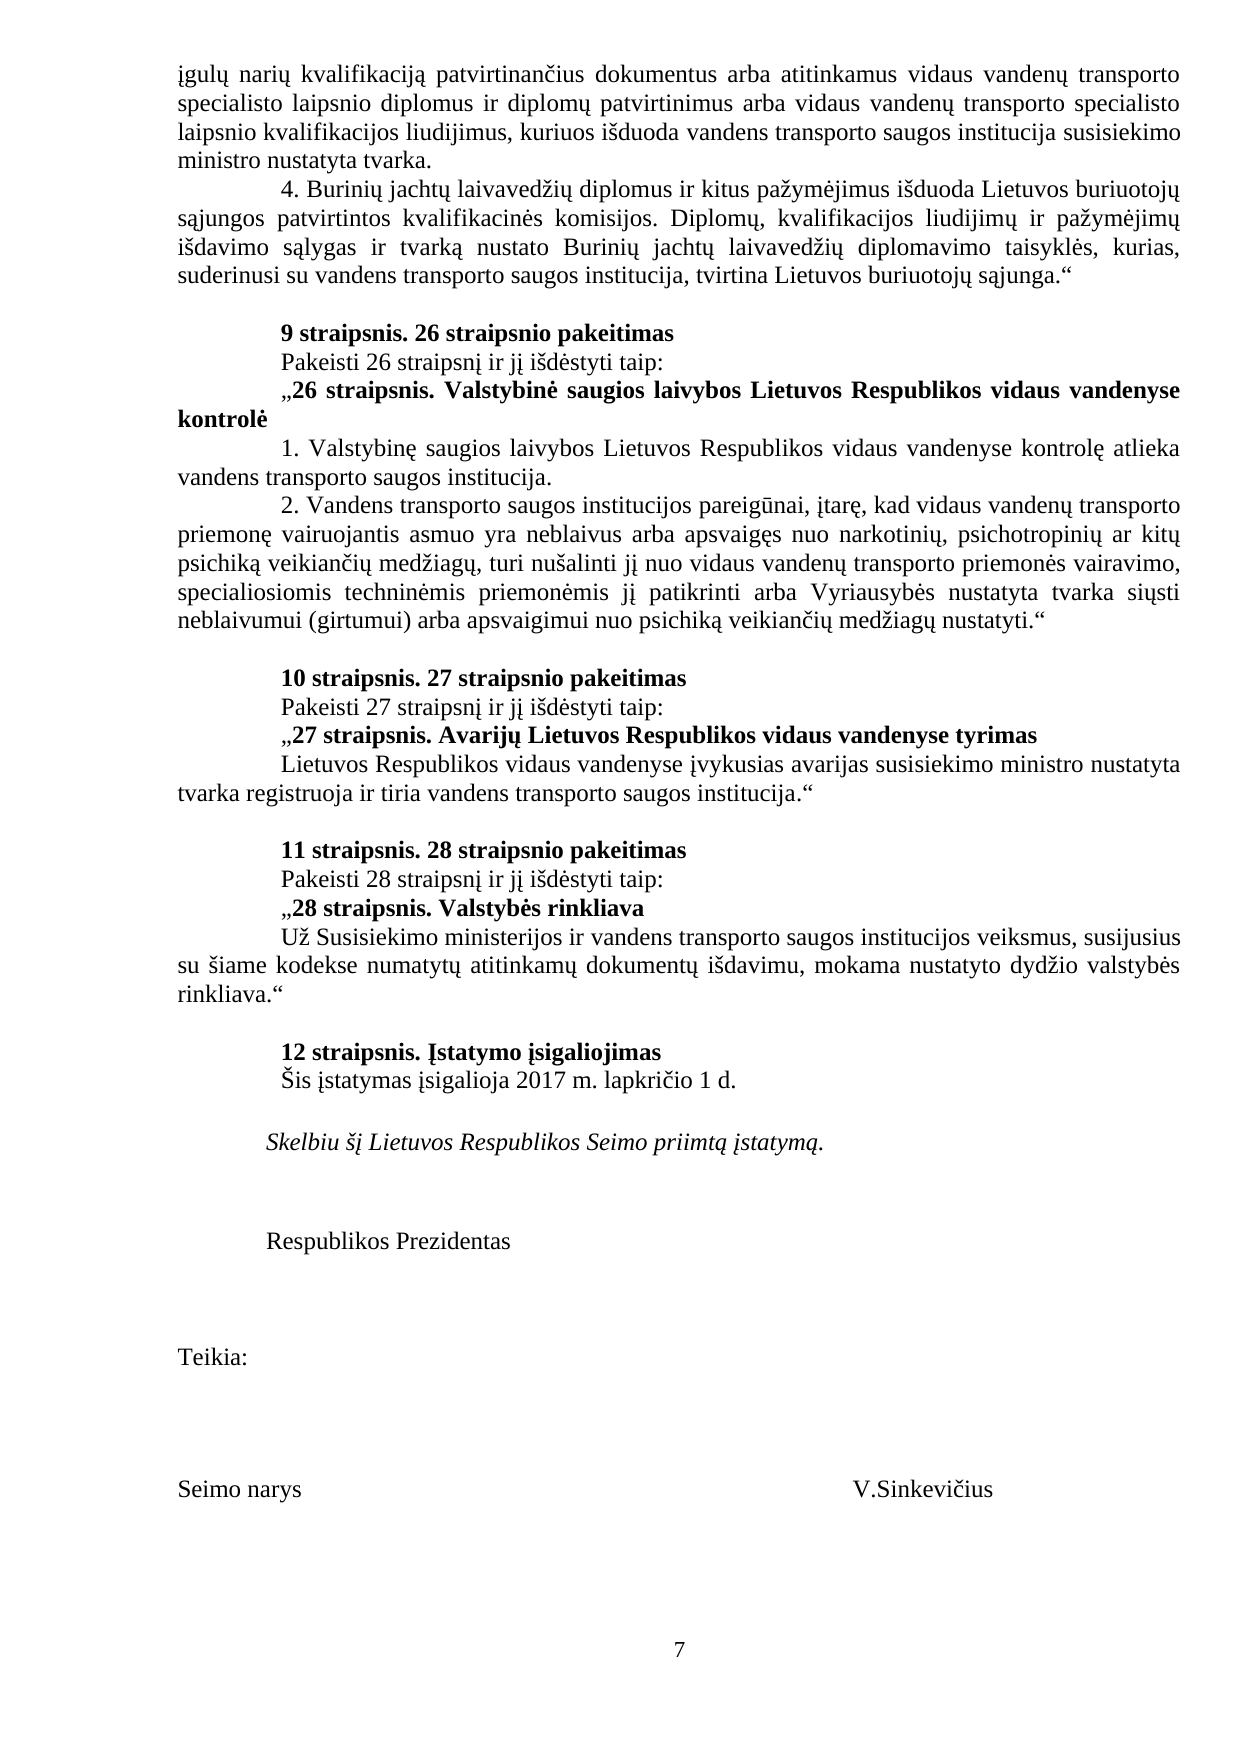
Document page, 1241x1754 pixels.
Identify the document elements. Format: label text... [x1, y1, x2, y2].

text Pakeisti 26 straipsnį ir jį išdėstyti taip: [177, 347, 1181, 375]
text Pakeisti 28 straipsnį ir jį išdėstyti taip: [177, 864, 1181, 893]
text 1. Valstybinę saugios laivybos Lietuvos Respublikos vidaus vandenyse kontrolę atlieka vandens transporto saugos institucija. [177, 433, 1181, 490]
text Šis įstatymas įsigalioja 2017 m. lapkričio 1 d. [177, 1065, 1181, 1094]
text Teikia: [177, 1342, 1181, 1371]
text 9 straipsnis. 26 straipsnio pakeitimas [177, 318, 1181, 347]
text Lietuvos Respublikos vidaus vandenyse įvykusias avarijas susisiekimo ministro nustatyta tvarka registruoja ir tiria vandens transporto saugos institucija.“ [177, 749, 1181, 807]
text Skelbiu šį Lietuvos Respublikos Seimo priimtą įstatymą. [177, 1127, 1181, 1156]
text 2. Vandens transporto saugos institucijos pareigūnai, įtarę, kad vidaus vandenų transporto priemonę vairuojantis asmuo yra neblaivus arba apsvaigęs nuo narkotinių, psichotropinių ar kitų psichiką veikiančių medžiagų, turi nušalinti jį nuo vidaus vandenų transporto priemonės vairavimo, specialiosiomis techninėmis priemonėmis jį patikrinti arba Vyriausybės nustatyta tvarka siųsti neblaivumui (girtumui) arba apsvaigimui nuo psichiką veikiančių medžiagų nustatyti.“ [177, 490, 1181, 634]
text „27 straipsnis. Avarijų Lietuvos Respublikos vidaus vandenyse tyrimas [177, 720, 1181, 749]
text 10 straipsnis. 27 straipsnio pakeitimas [177, 663, 1181, 692]
text Už Susisiekimo ministerijos ir vandens transporto saugos institucijos veiksmus, susijusius su šiame kodekse numatytų atitinkamų dokumentų išdavimu, mokama nustatyto dydžio valstybės rinkliava.“ [177, 922, 1181, 1008]
text Pakeisti 27 straipsnį ir jį išdėstyti taip: [177, 692, 1181, 720]
text Respublikos Prezidentas [266, 1226, 1181, 1255]
text įgulų narių kvalifikaciją patvirtinančius dokumentus arba atitinkamus vidaus vandenų transporto specialisto laipsnio diplomus ir diplomų patvirtinimus arba vidaus vandenų transporto specialisto laipsnio kvalifikacijos liudijimus, kuriuos išduoda vandens transporto saugos institucija susisiekimo ministro nustatyta tvarka. [177, 59, 1181, 174]
text „26 straipsnis. Valstybinė saugios laivybos Lietuvos Respublikos vidaus vandenyse kontrolė [177, 375, 1181, 433]
text 4. Burinių jachtų laivavedžių diplomus ir kitus pažymėjimus išduoda Lietuvos buriuotojų sąjungos patvirtintos kvalifikacinės komisijos. Diplomų, kvalifikacijos liudijimų ir pažymėjimų išdavimo sąlygas ir tvarką nustato Burinių jachtų laivavedžių diplomavimo taisyklės, kurias, suderinusi su vandens transporto saugos institucija, tvirtina Lietuvos buriuotojų sąjunga.“ [177, 174, 1181, 289]
text „28 straipsnis. Valstybės rinkliava [177, 893, 1181, 922]
text 11 straipsnis. 28 straipsnio pakeitimas [177, 835, 1181, 864]
text 12 straipsnis. Įstatymo įsigaliojimas [177, 1037, 1181, 1065]
text Seimo narys V.Sinkevičius [177, 1474, 1181, 1503]
